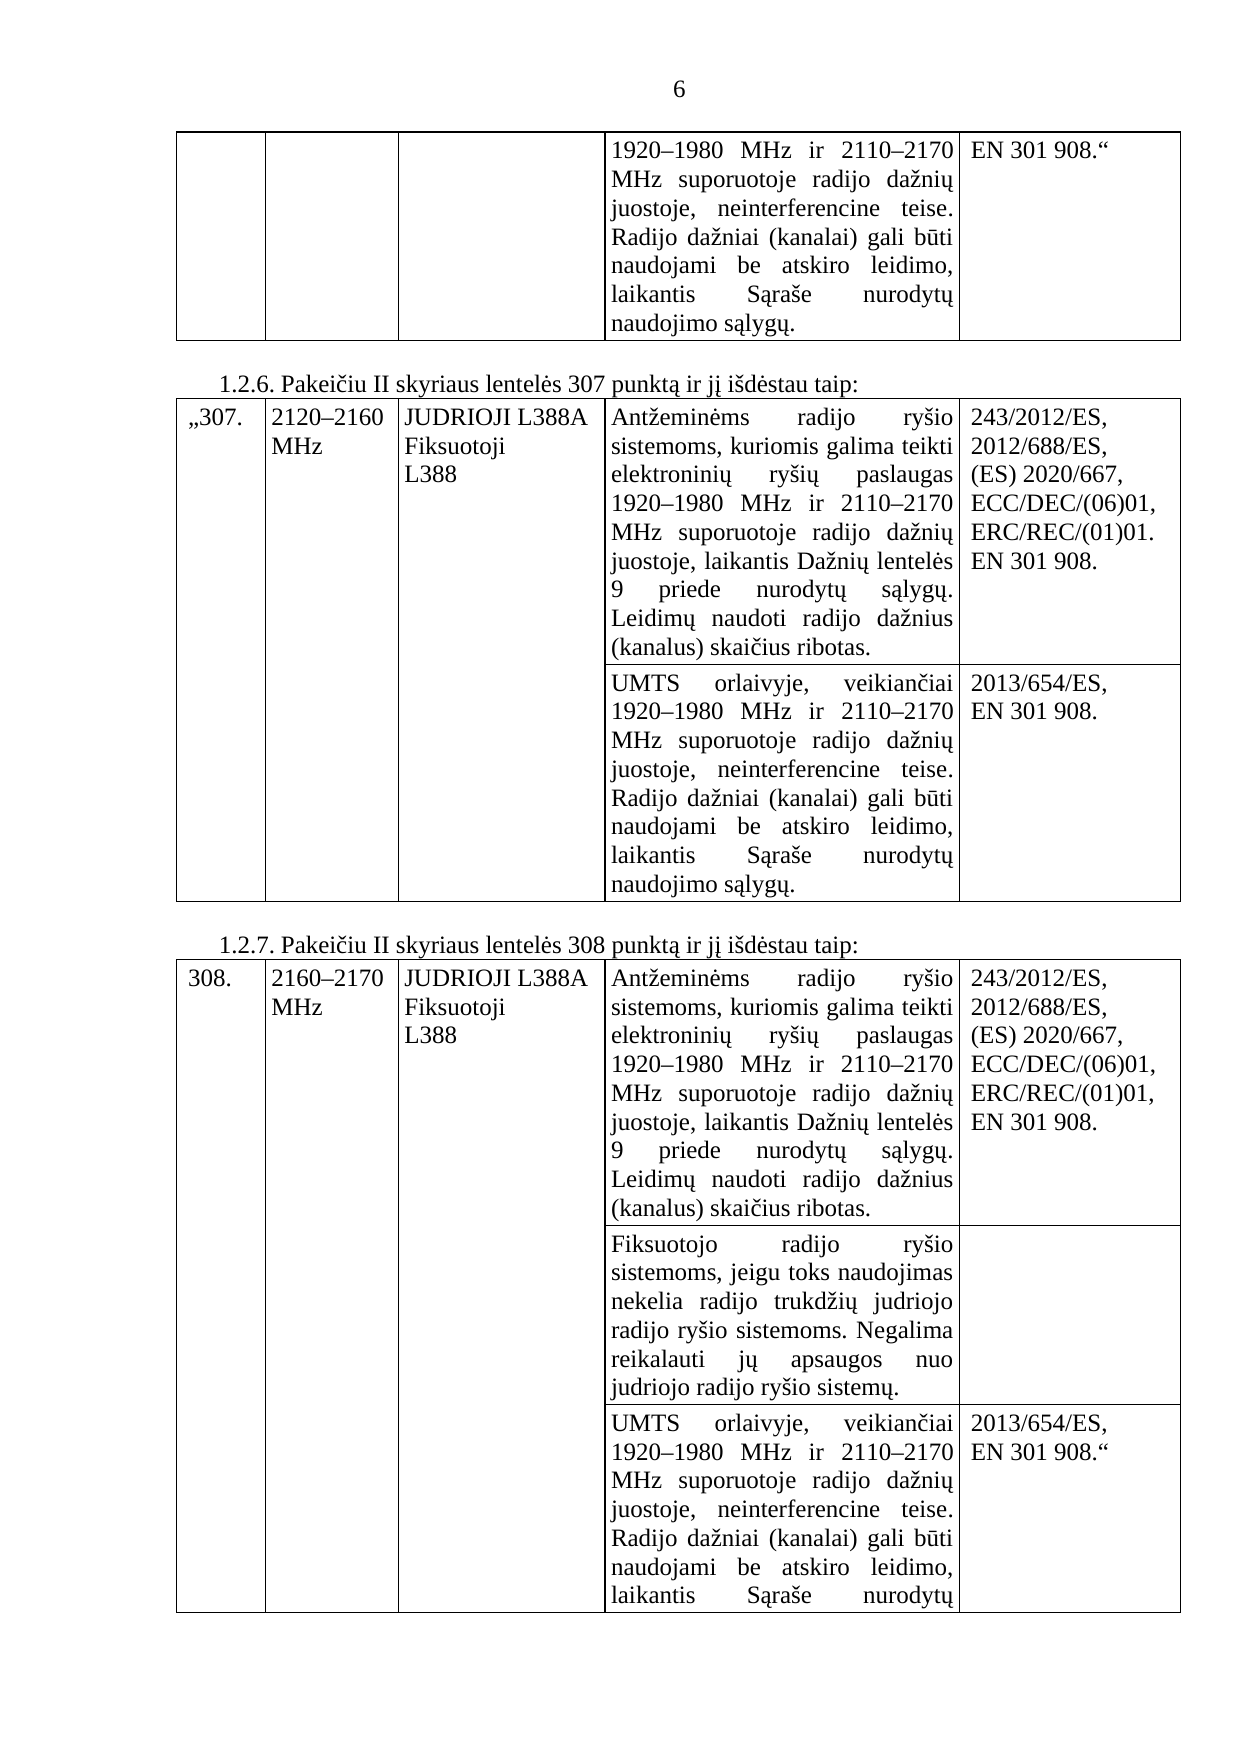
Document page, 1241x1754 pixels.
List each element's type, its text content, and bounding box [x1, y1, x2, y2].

table_header „307. [177, 399, 265, 901]
table_header 2160–2170 MHz [266, 960, 398, 1612]
table_header JUDRIOJI L388A Fiksuotoji L388 [399, 960, 604, 1612]
table_header [177, 133, 265, 339]
table_header Antžeminėms radijo ryšio sistemoms, kuriomis galima teikti elektroninių ryšių paslaugas 1920–1980 MHz ir 2110–2170 MHz suporuotoje radijo dažnių juostoje, laikantis Dažnių lentelės 9 priede nurodytų sąlygų. Leidimų naudoti radijo dažnius (kanalus) skaičius ribotas. [606, 960, 959, 1225]
text 1.2.7. Pakeičiu II skyriaus lentelės 308 punktą ir jį išdėstau taip: [218, 930, 1181, 959]
table_cell EN 301 908.“ [960, 133, 1180, 339]
table_cell UMTS orlaivyje, veikiančiai 1920–1980 MHz ir 2110–2170 MHz suporuotoje radijo dažnių juostoje, neinterferencine teise. Radijo dažniai (kanalai) gali būti naudojami be atskiro leidimo, laikantis Sąraše nurodytų naudojimo sąlygų. [606, 665, 959, 901]
table_header 308. [177, 960, 265, 1612]
table_header Antžeminėms radijo ryšio sistemoms, kuriomis galima teikti elektroninių ryšių paslaugas 1920–1980 MHz ir 2110–2170 MHz suporuotoje radijo dažnių juostoje, laikantis Dažnių lentelės 9 priede nurodytų sąlygų. Leidimų naudoti radijo dažnius (kanalus) skaičius ribotas. [606, 399, 959, 664]
table_header [399, 133, 604, 339]
text 1.2.6. Pakeičiu II skyriaus lentelės 307 punktą ir jį išdėstau taip: [218, 369, 1181, 398]
table_cell 1920–1980 MHz ir 2110–2170 MHz suporuotoje radijo dažnių juostoje, neinterferencine teise. Radijo dažniai (kanalai) gali būti naudojami be atskiro leidimo, laikantis Sąraše nurodytų naudojimo sąlygų. [606, 133, 959, 339]
table_cell 2013/654/ES, EN 301 908. [960, 665, 1180, 901]
table_cell 2013/654/ES, EN 301 908.“ [960, 1405, 1180, 1612]
table_header 243/2012/ES, 2012/688/ES, (ES) 2020/667, ECC/DEC/(06)01, ERC/REC/(01)01. EN 301 908. [960, 399, 1180, 664]
table_header 2120–2160 MHz [266, 399, 398, 901]
table_header JUDRIOJI L388A Fiksuotoji L388 [399, 399, 604, 901]
table_header 243/2012/ES, 2012/688/ES, (ES) 2020/667, ECC/DEC/(06)01, ERC/REC/(01)01, EN 301 908. [960, 960, 1180, 1225]
table_header [266, 133, 398, 339]
table_cell UMTS orlaivyje, veikiančiai 1920–1980 MHz ir 2110–2170 MHz suporuotoje radijo dažnių juostoje, neinterferencine teise. Radijo dažniai (kanalai) gali būti naudojami be atskiro leidimo, laikantis Sąraše nurodytų [606, 1405, 959, 1612]
table_cell [960, 1226, 1180, 1404]
table_cell Fiksuotojo radijo ryšio sistemoms, jeigu toks naudojimas nekelia radijo trukdžių judriojo radijo ryšio sistemoms. Negalima reikalauti jų apsaugos nuo judriojo radijo ryšio sistemų. [606, 1226, 959, 1404]
